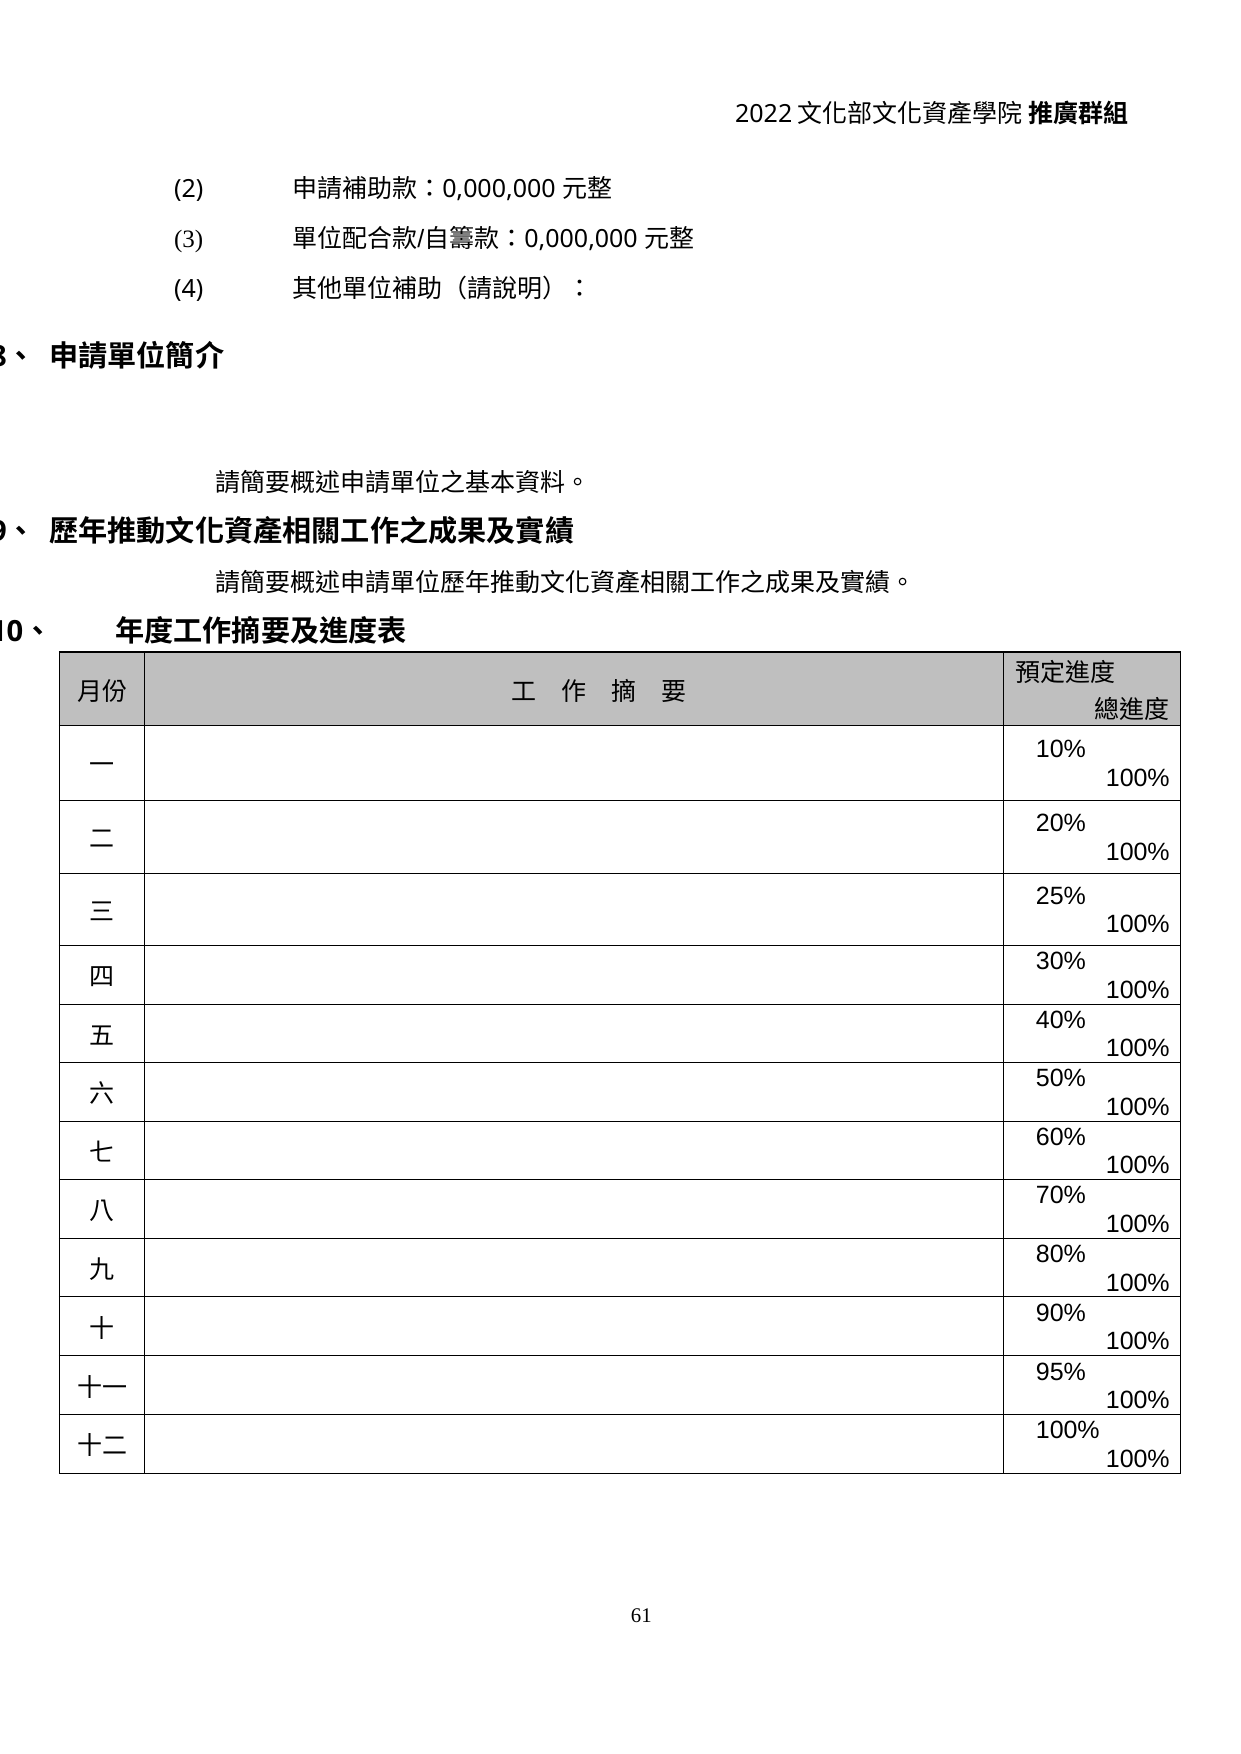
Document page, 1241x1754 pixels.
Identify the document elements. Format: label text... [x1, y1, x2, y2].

table_cell 二 [60, 801, 144, 873]
table_cell 六 [60, 1063, 144, 1121]
table_cell 十一 [60, 1356, 144, 1414]
table_cell 70% 100% [1004, 1180, 1180, 1238]
table_cell 95% 100% [1004, 1356, 1180, 1414]
table_cell [145, 1239, 1003, 1296]
list 歷年推動文化資產相關工作之成果及實績 [0, 501, 1125, 551]
table_cell 30% 100% [1004, 946, 1180, 1003]
list 年度工作摘要及進度表 [0, 601, 1125, 651]
table_cell [145, 1297, 1003, 1355]
table_cell 九 [60, 1239, 144, 1296]
table_cell [145, 1122, 1003, 1179]
table_header 月份 [60, 653, 144, 725]
list 其他單位補助（請說明）： [174, 257, 1125, 307]
table_cell [145, 726, 1003, 800]
text 請簡要概述申請單位之基本資料。 [165, 451, 1125, 501]
table_header 工 作 摘 要 [145, 653, 1003, 725]
table_cell [145, 1005, 1003, 1062]
table_cell 四 [60, 946, 144, 1003]
table_cell 三 [60, 874, 144, 945]
table_cell [60, 1474, 1181, 1561]
table_cell [145, 1415, 1003, 1472]
table_cell [145, 874, 1003, 945]
table_cell 25% 100% [1004, 874, 1180, 945]
table_cell 五 [60, 1005, 144, 1062]
table_cell 十二 [60, 1415, 144, 1472]
table_cell 20% 100% [1004, 801, 1180, 873]
table_cell 50% 100% [1004, 1063, 1180, 1121]
table_cell 七 [60, 1122, 144, 1179]
table_cell 40% 100% [1004, 1005, 1180, 1062]
list 申請單位簡介 [0, 326, 1125, 376]
text 請簡要概述申請單位歷年推動文化資產相關工作之成果及實績。 [165, 551, 1125, 601]
table_header 預定進度 總進度 [1004, 653, 1180, 725]
table_cell 90% 100% [1004, 1297, 1180, 1355]
table_cell 10% 100% [1004, 726, 1180, 800]
table_cell [145, 1356, 1003, 1414]
list 單位配合款/自籌款：0,000,000 元整 [174, 207, 1125, 257]
table_cell 八 [60, 1180, 144, 1238]
table_cell [145, 801, 1003, 873]
table_cell [145, 1180, 1003, 1238]
table_cell [145, 946, 1003, 1003]
table_cell 60% 100% [1004, 1122, 1180, 1179]
table_cell 十 [60, 1297, 144, 1355]
table_cell [145, 1063, 1003, 1121]
table_cell 80% 100% [1004, 1239, 1180, 1296]
list 申請補助款：0,000,000 元整 [174, 157, 1125, 207]
table_cell 一 [60, 726, 144, 800]
table_cell 100% 100% [1004, 1415, 1180, 1472]
